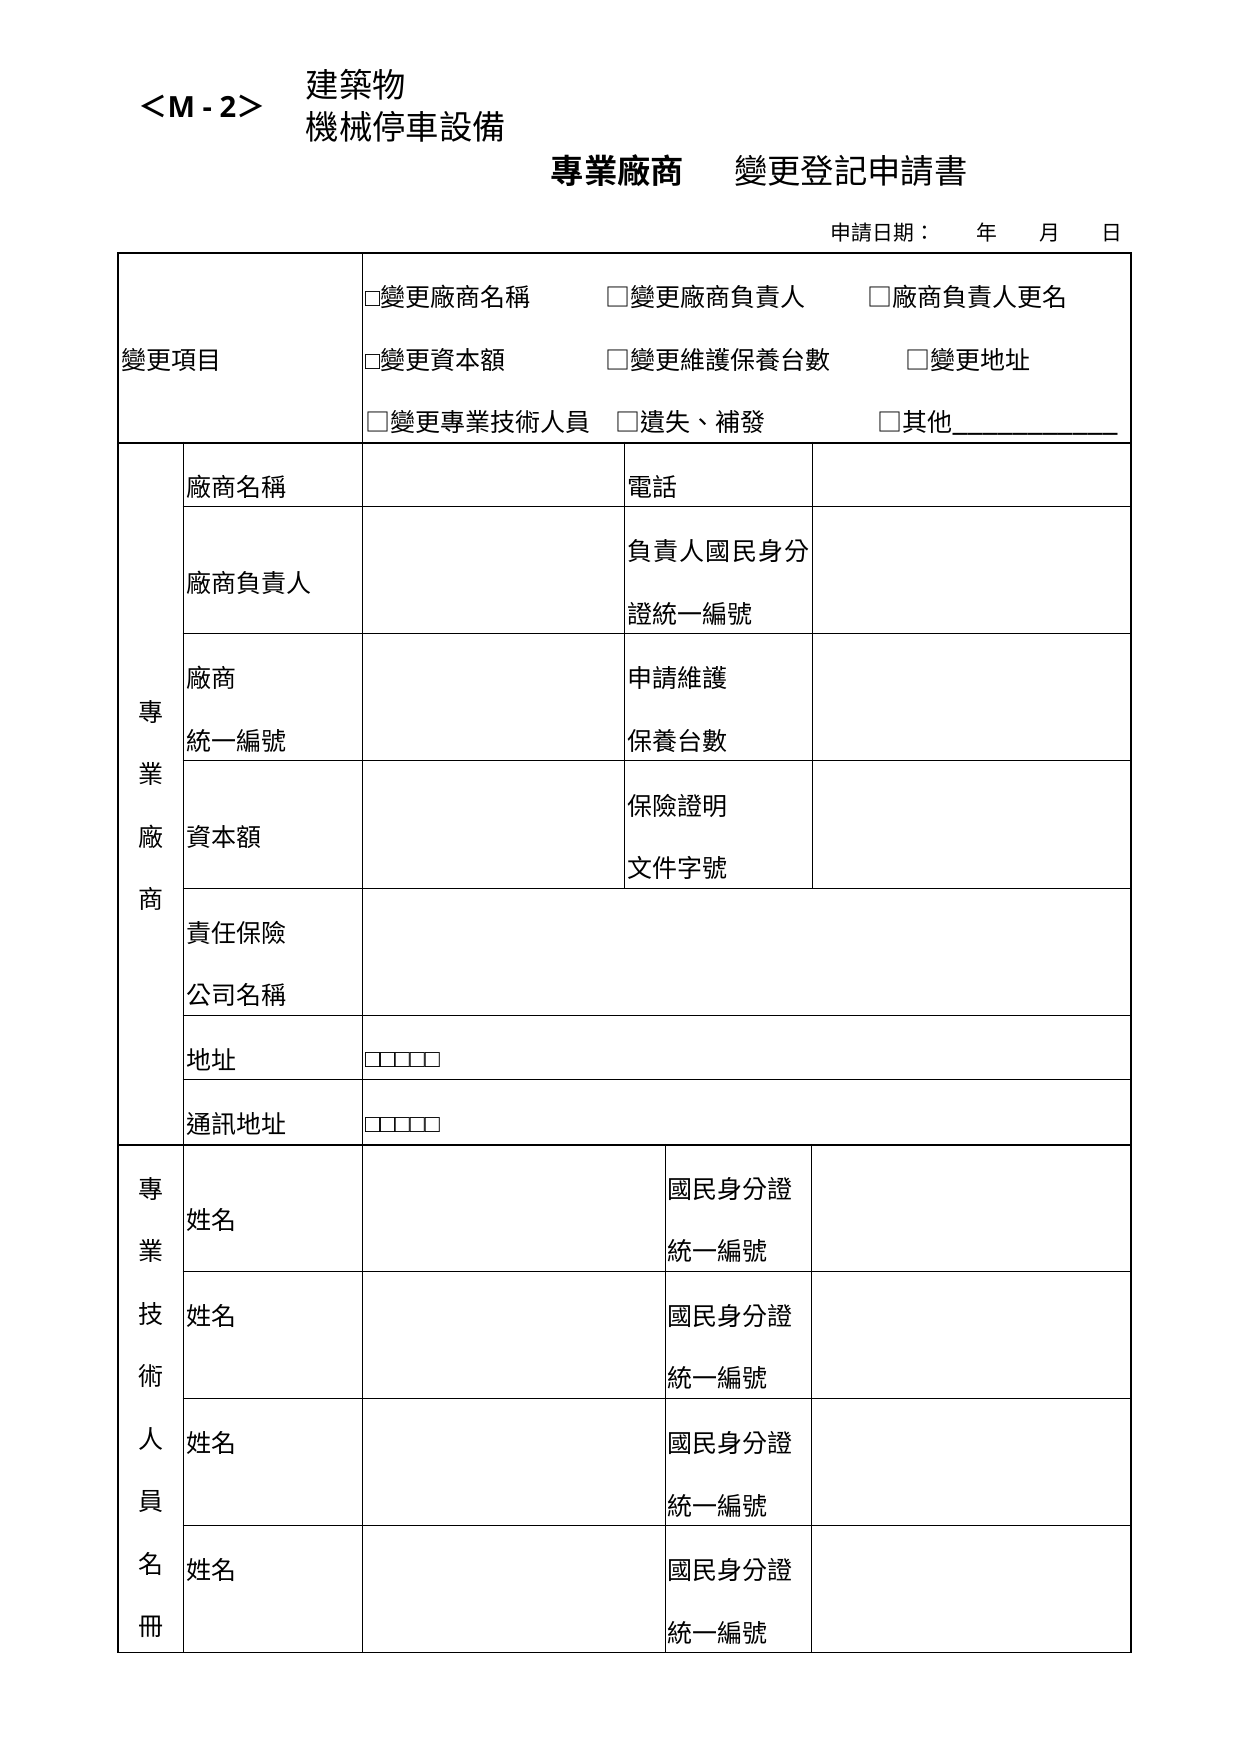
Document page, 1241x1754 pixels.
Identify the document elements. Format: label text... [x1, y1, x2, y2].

table_cell 負責人國民身分證統一編號 [625, 507, 812, 633]
table_cell [813, 507, 1130, 633]
table_cell [363, 1526, 665, 1652]
table_cell [812, 1526, 1130, 1652]
table_cell 專業技術人員名冊 [119, 1146, 183, 1652]
table_cell [363, 634, 624, 760]
table_header □變更廠商名稱 □變更廠商負責人 □廠商負責人更名 □變更資本額 □變更維護保養台數 □變更地址 □變更專業技術人員 □遺失、補發 □其他___________ [363, 254, 1130, 442]
table_cell [363, 1399, 665, 1525]
table_cell [813, 444, 1130, 506]
table_cell 國民身分證 統一編號 [666, 1399, 811, 1525]
table_cell 廠商 統一編號 [184, 634, 362, 760]
table_cell 申請維護 保養台數 [625, 634, 812, 760]
table_cell 資本額 [184, 761, 362, 887]
text ＜M - 2＞ [119, 84, 285, 126]
text 建築物 [306, 64, 512, 106]
table_cell [363, 1272, 665, 1398]
table_cell 廠商負責人 [184, 507, 362, 633]
table_cell 地址 [184, 1016, 362, 1079]
table_cell [363, 761, 624, 887]
text 申請日期： 年 月 日 [118, 189, 1122, 252]
text 專業廠商 變更登記申請書 [531, 127, 1122, 189]
table_cell 國民身分證 統一編號 [666, 1146, 811, 1271]
table_cell 國民身分證 統一編號 [666, 1272, 811, 1398]
table_cell [813, 634, 1130, 760]
table_cell [813, 761, 1130, 887]
table_cell [812, 1399, 1130, 1525]
table_cell [363, 444, 624, 506]
table_cell 國民身分證 統一編號 [666, 1526, 811, 1652]
table_cell 責任保險 公司名稱 [184, 889, 362, 1014]
table_header 變更項目 [119, 254, 362, 442]
table_cell [363, 507, 624, 633]
table_cell 姓名 [184, 1272, 362, 1398]
text 機械停車設備 [306, 106, 512, 148]
table_cell 專業廠商 [119, 444, 183, 1144]
table_cell 姓名 [184, 1399, 362, 1525]
table_cell 通訊地址 [184, 1080, 362, 1144]
table_cell [812, 1272, 1130, 1398]
table_cell 廠商名稱 [184, 444, 362, 506]
table_cell [363, 1146, 665, 1271]
table_cell □□□□□ [363, 1016, 1130, 1079]
table_cell 姓名 [184, 1146, 362, 1271]
table_cell □□□□□ [363, 1080, 1130, 1144]
table_cell [363, 889, 1130, 1014]
table_cell 保險證明 文件字號 [625, 761, 812, 887]
table_cell [812, 1146, 1130, 1271]
table_cell 姓名 [184, 1526, 362, 1652]
table_cell 電話 [625, 444, 812, 506]
